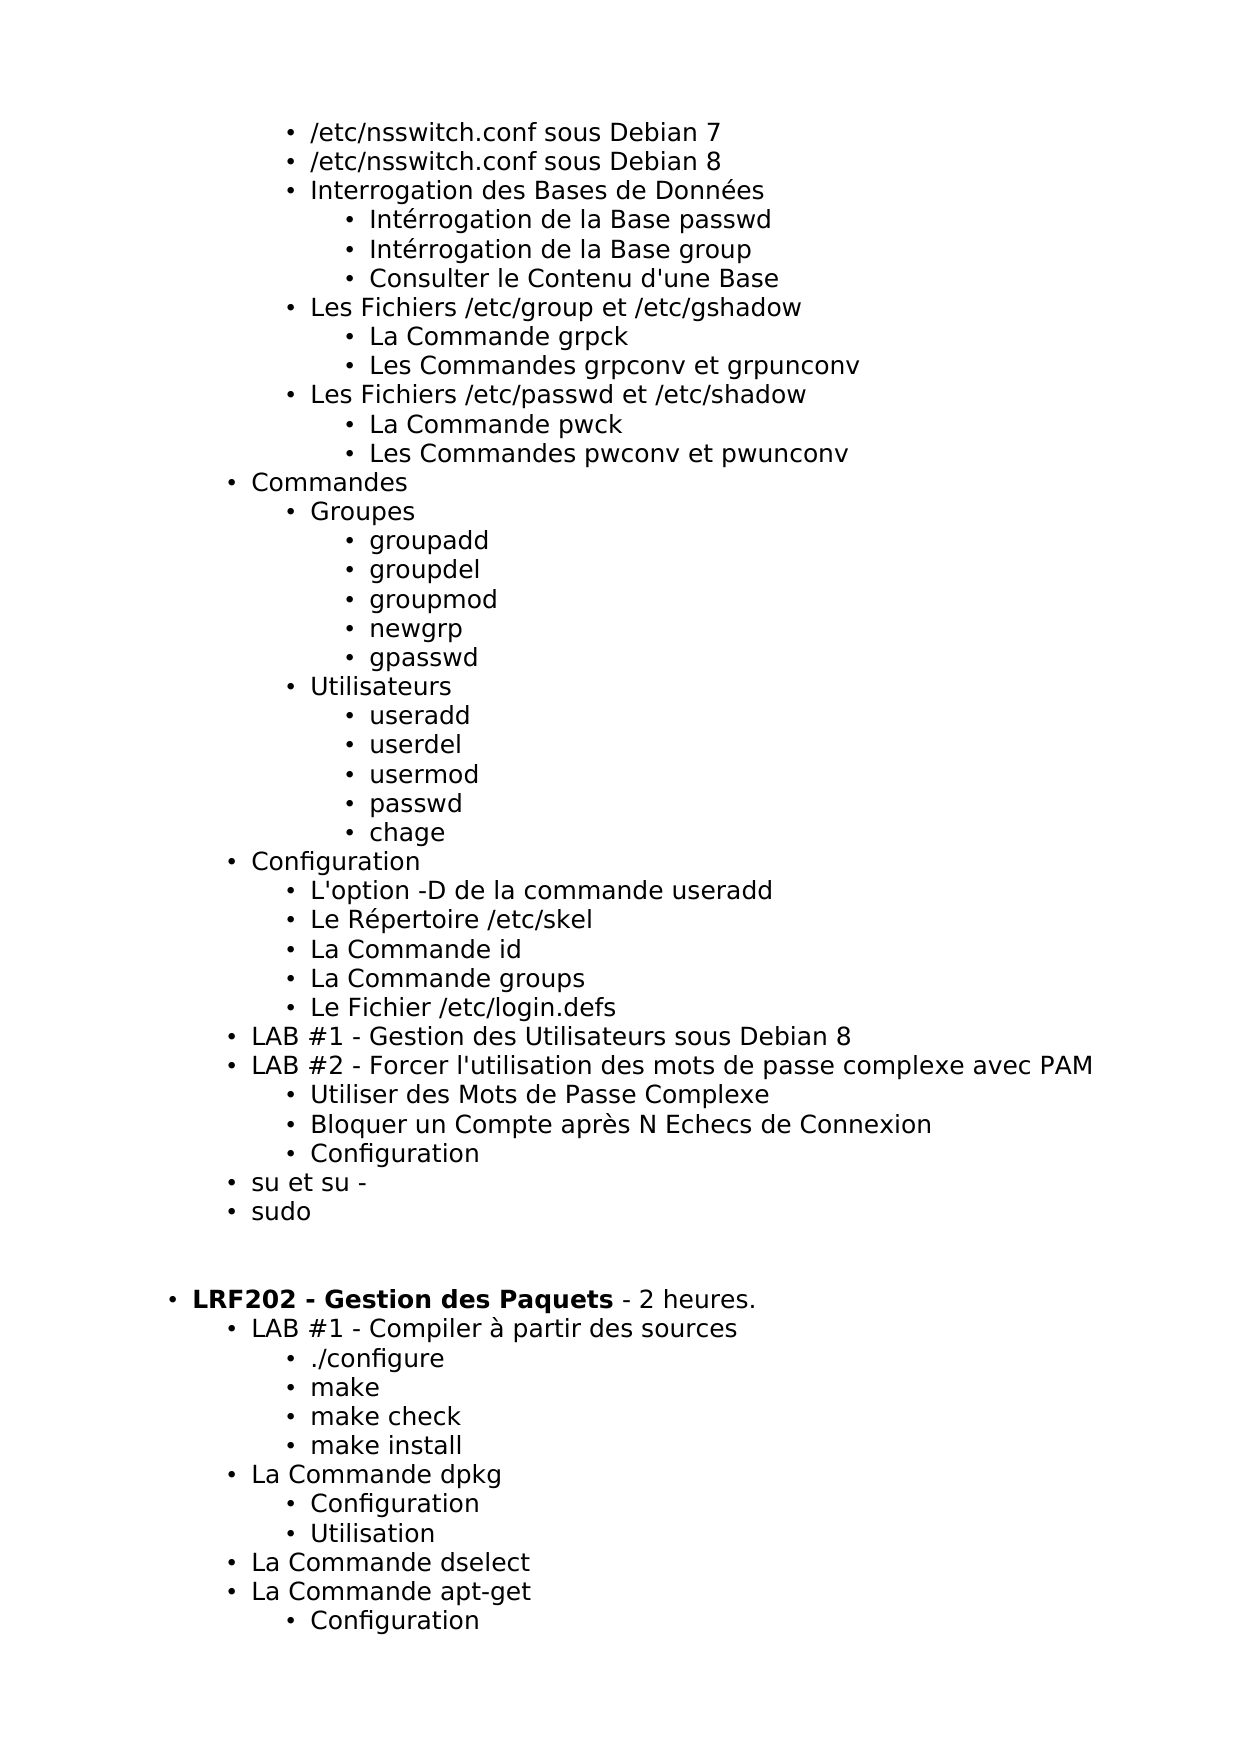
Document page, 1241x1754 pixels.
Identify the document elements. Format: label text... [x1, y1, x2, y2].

list La Commande pwck [354, 410, 1122, 439]
list La Commande dpkg [236, 1460, 1122, 1489]
list gpasswd [354, 643, 1122, 672]
list Configuration [295, 1139, 1122, 1168]
list Utiliser des Mots de Passe Complexe [295, 1081, 1122, 1110]
list Configuration [295, 1489, 1122, 1519]
list newgrp [354, 614, 1122, 643]
list Configuration [236, 847, 1122, 876]
list LAB #2 - Forcer l'utilisation des mots de passe complexe avec PAM [236, 1051, 1122, 1081]
list su et su - [236, 1168, 1122, 1197]
list /etc/nsswitch.conf sous Debian 7 [295, 118, 1122, 147]
list useradd [354, 701, 1122, 731]
list LRF202 - Gestion des Paquets - 2 heures. [177, 1285, 1122, 1314]
list make check [295, 1402, 1122, 1431]
list groupdel [354, 556, 1122, 585]
list La Commande apt-get [236, 1577, 1122, 1606]
list usermod [354, 760, 1122, 789]
list Consulter le Contenu d'une Base [354, 264, 1122, 293]
list /etc/nsswitch.conf sous Debian 8 [295, 147, 1122, 176]
list passwd [354, 789, 1122, 818]
list L'option -D de la commande useradd [295, 876, 1122, 906]
list LAB #1 - Compiler à partir des sources [236, 1314, 1122, 1344]
list groupadd [354, 526, 1122, 556]
list Groupes [295, 497, 1122, 526]
list La Commande id [295, 935, 1122, 964]
list make install [295, 1431, 1122, 1460]
list Commandes [236, 468, 1122, 497]
list Le Fichier /etc/login.defs [295, 993, 1122, 1022]
list Les Fichiers /etc/passwd et /etc/shadow [295, 381, 1122, 410]
list Les Fichiers /etc/group et /etc/gshadow [295, 293, 1122, 322]
list Configuration [295, 1606, 1122, 1635]
list make [295, 1373, 1122, 1402]
list chage [354, 818, 1122, 847]
list La Commande grpck [354, 322, 1122, 351]
list LAB #1 - Gestion des Utilisateurs sous Debian 8 [236, 1022, 1122, 1051]
list La Commande groups [295, 964, 1122, 993]
list Utilisation [295, 1519, 1122, 1548]
list La Commande dselect [236, 1548, 1122, 1577]
list Bloquer un Compte après N Echecs de Connexion [295, 1110, 1122, 1139]
list Les Commandes pwconv et pwunconv [354, 439, 1122, 468]
list sudo [236, 1197, 1122, 1226]
list Intérrogation de la Base passwd [354, 206, 1122, 235]
list Intérrogation de la Base group [354, 235, 1122, 264]
list ./configure [295, 1344, 1122, 1373]
list Les Commandes grpconv et grpunconv [354, 351, 1122, 381]
list userdel [354, 731, 1122, 760]
list Interrogation des Bases de Données [295, 176, 1122, 206]
list groupmod [354, 585, 1122, 614]
list Utilisateurs [295, 672, 1122, 701]
list Le Répertoire /etc/skel [295, 906, 1122, 935]
